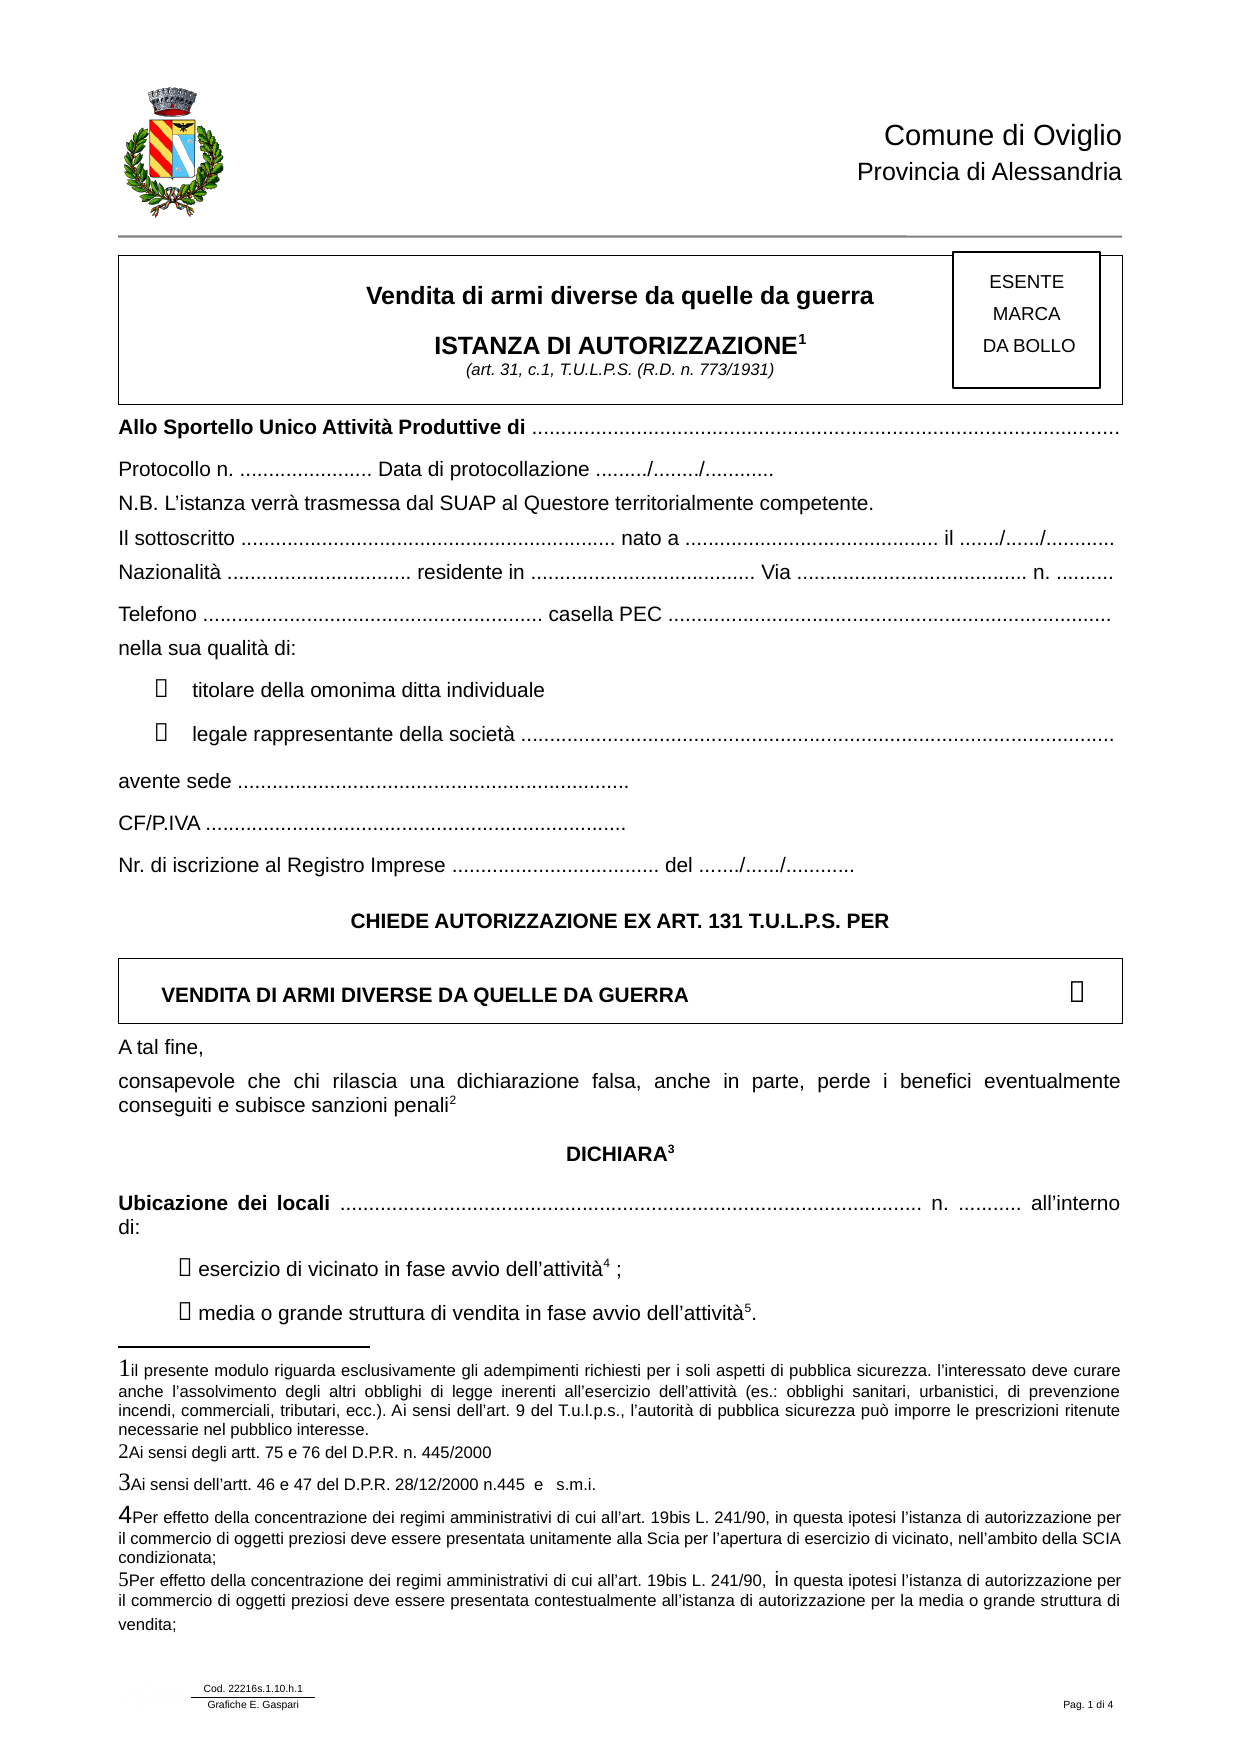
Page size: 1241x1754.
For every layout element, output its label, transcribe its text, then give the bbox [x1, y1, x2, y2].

text N.B. L’istanza verrà trasmessa dal SUAP al Questore territorialmente competente. [118, 491, 1122, 515]
text Comune di Oviglio [224, 118, 1122, 152]
text Allo Sportello Unico Attività Produttive di [118, 415, 1122, 439]
table_header Vendita di armi diverse da quelle da guerra ISTANZA DI AUTORIZZAZIONE (art. 31, c.1, T.U.L.P.S. (R.D. n. 773/1931) [119, 256, 1122, 404]
text nella sua qualità di: [118, 636, 1122, 660]
text Ubicazione dei locali ..................................................................................................... n. ........... all’interno di: [118, 1191, 1122, 1239]
text  media o grande struttura di vendita in fase avvio dell’attività. [177, 1294, 1122, 1328]
text  legale rappresentante della società ....................................................................................................... [153, 715, 1122, 749]
text  titolare della omonima ditta individuale [153, 670, 1122, 704]
text Ai sensi degli artt. 75 e 76 del D.P.R. n. 445/2000 [118, 1439, 1122, 1463]
text Protocollo n. ....................... Data di protocollazione ........./......../............ [118, 457, 1122, 481]
text Provincia di Alessandria [224, 157, 1122, 185]
text Per effetto della concentrazione dei regimi amministrativi di cui all’art. 19bis L. 241/90, in questa ipotesi l’istanza di autorizzazione per il commercio di oggetti preziosi deve essere presentata contestualmente all’istanza di autorizzazione per la media o grande struttura di vendita; [118, 1567, 1122, 1636]
text Per effetto della concentrazione dei regimi amministrativi di cui all’art. 19bis L. 241/90, in questa ipotesi l’istanza di autorizzazione per il commercio di oggetti preziosi deve essere presentata unitamente alla Scia per l’apertura di esercizio di vicinato, nell’ambito della SCIA condizionata; [118, 1500, 1122, 1567]
text CHIEDE AUTORIZZAZIONE EX ART. 131 T.U.L.P.S. PER [118, 909, 1122, 933]
text consapevole che chi rilascia una dichiarazione falsa, anche in parte, perde i benefici eventualmente conseguiti e subisce sanzioni penali [118, 1069, 1122, 1117]
text DICHIARA [118, 1142, 1122, 1166]
text Il sottoscritto ................................................................. nato a ............................................ il ......./....../............ [118, 526, 1122, 549]
text Nazionalità ................................ residente in ....................................... Via ........................................ n. .......... [118, 560, 1122, 584]
text avente sede .................................................................... [118, 769, 1122, 793]
text A tal fine, [118, 1035, 1122, 1059]
text Ai sensi dell’artt. 46 e 47 del D.P.R. 28/12/2000 n.445 e s.m.i. [118, 1467, 1122, 1496]
text CF/P.IVA ......................................................................... [118, 811, 1122, 835]
text Telefono ........................................................... casella PEC ............................................................................. [118, 601, 1122, 625]
picture [122, 87, 224, 219]
text Nr. di iscrizione al Registro Imprese .................................... del ......./....../............ [118, 852, 1122, 876]
text  esercizio di vicinato in fase avvio dell’attività ; [177, 1249, 1122, 1283]
table_header VENDITA DI ARMI DIVERSE DA QUELLE DA GUERRA  [119, 959, 1122, 1023]
